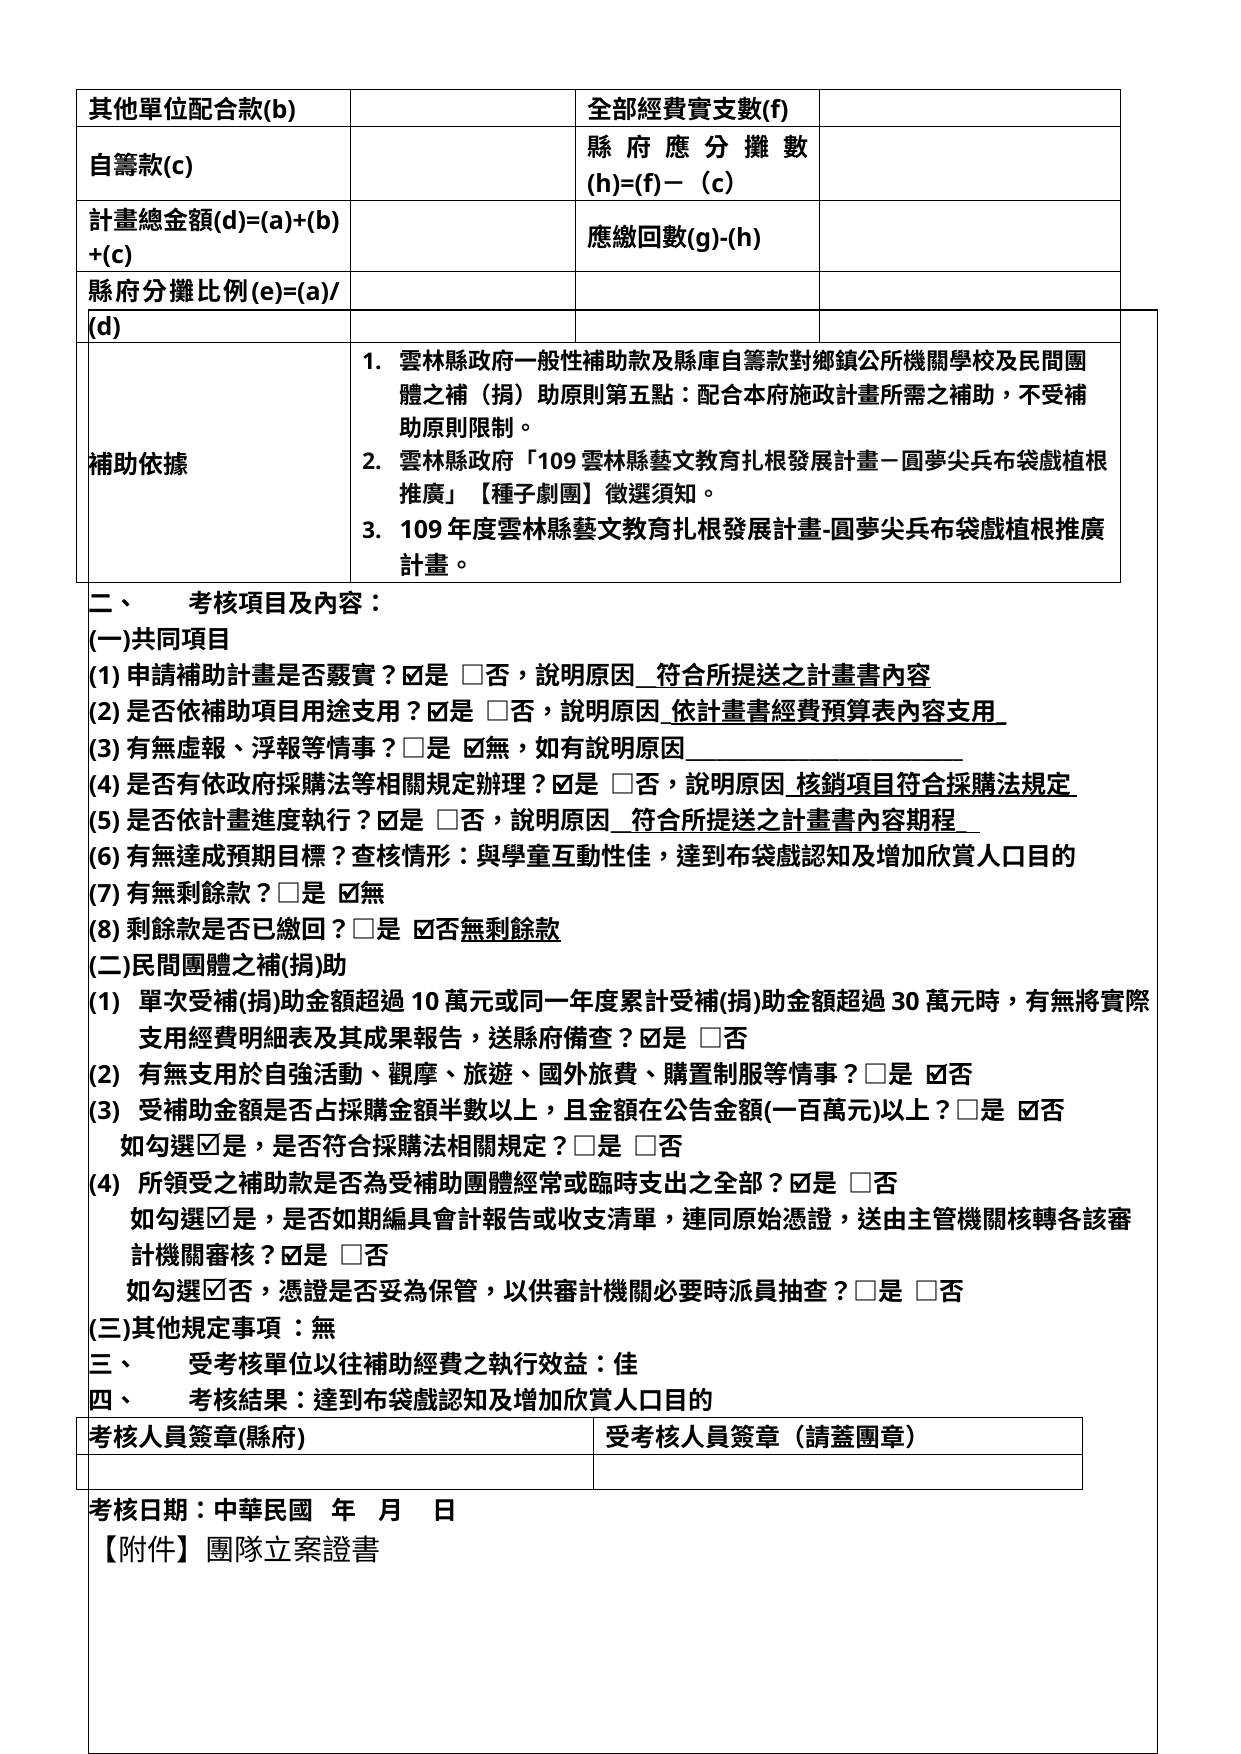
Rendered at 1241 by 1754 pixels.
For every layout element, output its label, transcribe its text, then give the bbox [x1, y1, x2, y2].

table_cell [77, 343, 88, 582]
table_cell [820, 311, 1120, 342]
list 是否依計畫進度執行？是 □否，說明原因__符合所提送之計畫書內容期程_ [89, 801, 1152, 837]
table_header 考核人員簽章(縣府) [89, 1418, 593, 1454]
list 剩餘款是否已繳回？□是 否無剩餘款 [89, 909, 1152, 946]
table_cell [820, 201, 1120, 271]
text 如勾選否，憑證是否妥為保管，以供審計機關必要時派員抽查？□是 □否 [89, 1272, 1152, 1308]
table_cell [89, 1455, 593, 1489]
table_cell 縣府應分攤數(h)=(f)－（c） [576, 127, 819, 199]
list 受補助金額是否占採購金額半數以上，且金額在公告金額(一百萬元)以上？□是 否 [89, 1091, 1152, 1127]
table_cell [351, 201, 575, 271]
table_cell [351, 127, 575, 199]
table_cell [576, 311, 819, 342]
list 有無支用於自強活動、觀摩、旅遊、國外旅費、購置制服等情事？□是 否 [89, 1054, 1152, 1091]
table_cell [820, 127, 1120, 199]
table_header 受考核人員簽章（請蓋團章） [594, 1418, 1082, 1454]
table_cell 補助依據 [89, 343, 350, 582]
table_cell [77, 1455, 88, 1489]
table_cell 自籌款(c) [77, 127, 350, 199]
table_cell [820, 272, 1120, 309]
list 有無達成預期目標？查核情形：與學童互動性佳，達到布袋戲認知及增加欣賞人口目的 [89, 837, 1152, 873]
list 其他規定事項 ：無 [89, 1308, 1152, 1344]
list 有無剩餘款？□是 無 [89, 873, 1152, 909]
list 所領受之補助款是否為受補助團體經常或臨時支出之全部？是 □否 [89, 1163, 1152, 1199]
table_cell [576, 272, 819, 309]
text 考核日期：中華民國 年 月 日 [89, 1490, 1152, 1527]
list 考核項目及內容： [89, 583, 1152, 619]
list 有無虛報、浮報等情事？□是 無，如有說明原因___________________________ [89, 728, 1152, 764]
table_cell [594, 1455, 1082, 1489]
list 受考核單位以往補助經費之執行效益：佳 [89, 1344, 1152, 1381]
table_cell 應繳回數(g)-(h) [576, 201, 819, 271]
list 申請補助計畫是否覈實？是 □否，說明原因__符合所提送之計畫書內容 [89, 656, 1152, 692]
table_cell 其他單位配合款(b) [77, 90, 350, 126]
table_cell [820, 90, 1120, 126]
table_cell 計畫總金額(d)=(a)+(b)+(c) [77, 201, 350, 271]
table_cell [351, 272, 575, 309]
text 如勾選是，是否如期編具會計報告或收支清單，連同原始憑證，送由主管機關核轉各該審計機關審核？是 □否 [130, 1199, 1152, 1272]
table_cell [351, 311, 575, 342]
list 單次受補(捐)助金額超過10萬元或同一年度累計受補(捐)助金額超過30萬元時，有無將實際支用經費明細表及其成果報告，送縣府備查？是 □否 [89, 982, 1152, 1054]
list 民間團體之補(捐)助 [89, 946, 1152, 982]
list 共同項目 [89, 619, 1152, 656]
list 考核結果：達到布袋戲認知及增加欣賞人口目的 [89, 1381, 1152, 1417]
table_cell 縣府分攤比例(e)=(a)/(d) [77, 272, 350, 342]
table_cell 全部經費實支數(f) [576, 90, 819, 126]
table_cell 雲林縣政府一般性補助款及縣庫自籌款對鄉鎮公所機關學校及民間團體之補（捐）助原則第五點：配合本府施政計畫所需之補助，不受補助原則限制。 雲林縣政府「109雲林縣藝文教育扎根發展計畫－圓夢尖兵布袋戲植根推廣」【種子劇團】徵選須知。 109年度雲林縣藝文教育扎根發展計畫-圓夢尖兵布袋戲植根推廣計畫。 [351, 343, 1120, 582]
table_cell [351, 90, 575, 126]
table_header [77, 1418, 88, 1454]
list 是否依補助項目用途支用？是 □否，說明原因_依計畫書經費預算表內容支用_ [89, 692, 1152, 728]
list 是否有依政府採購法等相關規定辦理？是 □否，說明原因_核銷項目符合採購法規定 [89, 764, 1152, 801]
text 如勾選是，是否符合採購法相關規定？□是 □否 [89, 1127, 1152, 1163]
text 【附件】團隊立案證書 [89, 1527, 1152, 1569]
